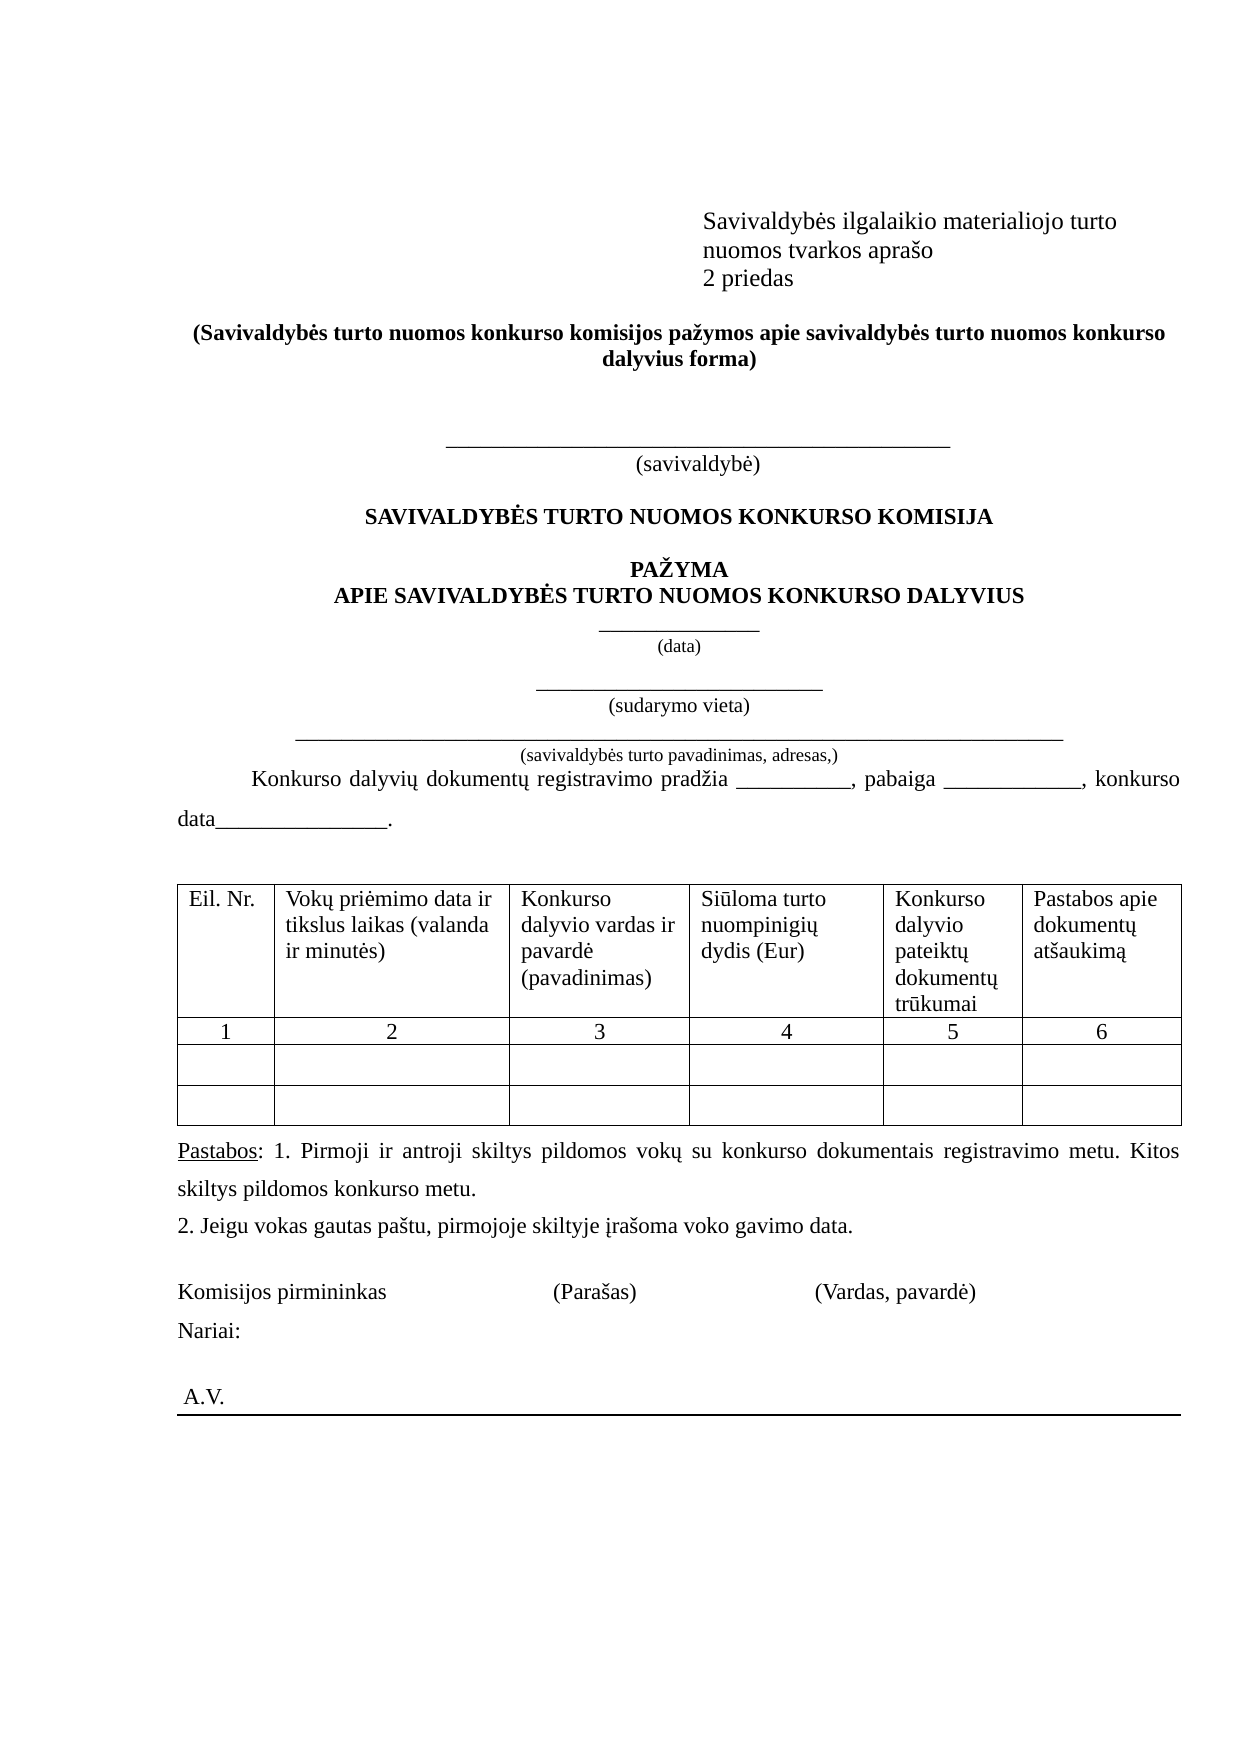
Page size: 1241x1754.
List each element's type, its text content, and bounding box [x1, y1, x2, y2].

table_header Pastabos apie dokumentų atšaukimą [1023, 885, 1181, 1017]
table_cell [178, 1045, 274, 1084]
text A.V. [177, 1383, 1181, 1414]
text (savivaldybė) [215, 450, 1181, 477]
table_cell 3 [510, 1018, 689, 1044]
table_cell [690, 1045, 883, 1084]
text (data) [177, 635, 1181, 656]
text (sudarymo vieta) [177, 693, 1181, 717]
table_cell 2 [275, 1018, 509, 1044]
text ______________ [177, 608, 1181, 635]
table_cell [510, 1086, 689, 1125]
table_cell [884, 1086, 1022, 1125]
table_cell 4 [690, 1018, 883, 1044]
text (savivaldybės turto pavadinimas, adresas,) [177, 744, 1181, 765]
table_cell [178, 1086, 274, 1125]
table_cell [275, 1086, 509, 1125]
text Nariai: [177, 1318, 1181, 1344]
text (Savivaldybės turto nuomos konkurso komisijos pažymos apie savivaldybės turto nuomos konkurso dalyvius forma) [177, 318, 1181, 371]
table_header Konkurso dalyvio vardas ir pavardė (pavadinimas) [510, 885, 689, 1017]
text Komisijos pirmininkas (Parašas) (Vardas, pavardė) [177, 1278, 1181, 1304]
text Savivaldybės ilgalaikio materialiojo turto [703, 206, 1181, 235]
text 2. Jeigu vokas gautas paštu, pirmojoje skiltyje įrašoma voko gavimo data. [177, 1201, 1181, 1239]
table_cell [884, 1045, 1022, 1084]
table_header Eil. Nr. [178, 885, 274, 1017]
table_header Konkurso dalyvio pateiktų dokumentų trūkumai [884, 885, 1022, 1017]
text Pastabos: 1. Pirmoji ir antroji skiltys pildomos vokų su konkurso dokumentais registravimo metu. Kitos skiltys pildomos konkurso metu. [177, 1126, 1181, 1201]
text nuomos tvarkos aprašo [703, 235, 1181, 263]
text PAŽYMA [177, 556, 1181, 582]
text 2 priedas [703, 263, 1181, 292]
table_header Siūloma turto nuompinigių dydis (Eur) [690, 885, 883, 1017]
text APIE Savivaldybės turto NUOMOS konkurso DALYVIUS [177, 582, 1181, 608]
table_cell [510, 1045, 689, 1084]
table_cell [275, 1045, 509, 1084]
table_cell 1 [178, 1018, 274, 1044]
table_cell [1023, 1045, 1181, 1084]
table_header Vokų priėmimo data ir tikslus laikas (valanda ir minutės) [275, 885, 509, 1017]
table_cell [1023, 1086, 1181, 1125]
table_cell 6 [1023, 1018, 1181, 1044]
text ____________________________________________ [215, 424, 1181, 450]
table_cell 5 [884, 1018, 1022, 1044]
text ___________________________________________________________________ [177, 717, 1181, 744]
table_cell [690, 1086, 883, 1125]
text Savivaldybės turto NUOMOS konkurso KOMISIJA [177, 503, 1181, 529]
text Konkurso dalyvių dokumentų registravimo pradžia __________, pabaiga ____________, konkurso data_______________. [177, 765, 1181, 831]
text _________________________ [177, 667, 1181, 693]
